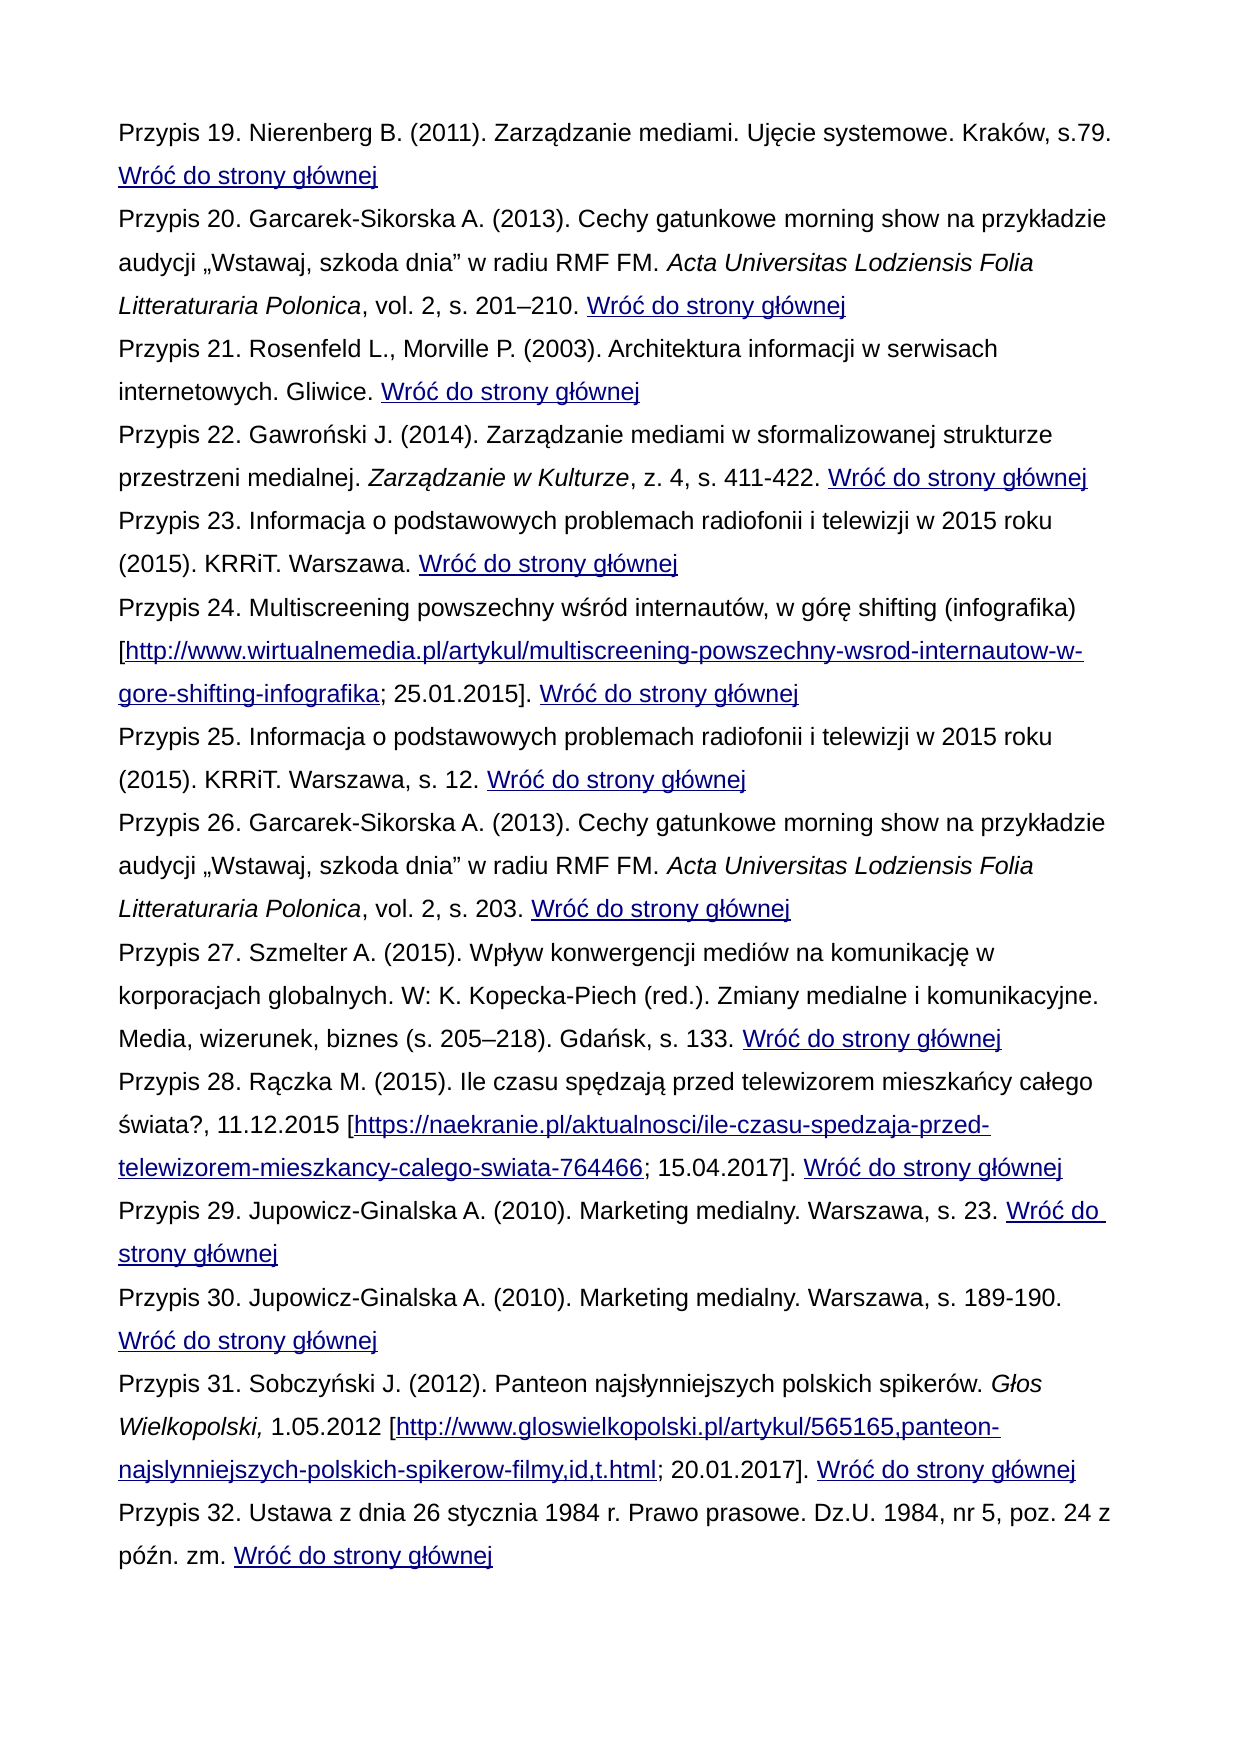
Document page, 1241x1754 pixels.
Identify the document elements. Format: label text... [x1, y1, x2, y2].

text Przypis 24. Multiscreening powszechny wśród internautów, w górę shifting (infograﬁka) [http://www.wirtualnemedia.pl/artykul/multiscreening-powszechny-wsrod-internautow-w-gore-shifting-infograﬁka; 25.01.2015]. Wróć do strony głównej [118, 592, 1122, 707]
text Przypis 28. Rączka M. (2015). Ile czasu spędzają przed telewizorem mieszkańcy całego świata?, 11.12.2015 [https://naekranie.pl/aktualnosci/ile-czasu-spedzaja-przed-telewizorem-mieszkancy-calego-swiata-764466; 15.04.2017]. Wróć do strony głównej [118, 1067, 1122, 1182]
text Przypis 26. Garcarek-Sikorska A. (2013). Cechy gatunkowe morning show na przykładzie audycji „Wstawaj, szkoda dnia” w radiu RMF FM. Acta Universitas Lodziensis Folia Litteraturaria Polonica, vol. 2, s. 203. Wróć do strony głównej [118, 808, 1122, 923]
text Przypis 23. Informacja o podstawowych problemach radiofonii i telewizji w 2015 roku (2015). KRRiT. Warszawa. Wróć do strony głównej [118, 506, 1122, 578]
text Przypis 22. Gawroński J. (2014). Zarządzanie mediami w sformalizowanej strukturze przestrzeni medialnej. Zarządzanie w Kulturze, z. 4, s. 411-422. Wróć do strony głównej [118, 420, 1122, 492]
text Przypis 32. Ustawa z dnia 26 stycznia 1984 r. Prawo prasowe. Dz.U. 1984, nr 5, poz. 24 z późn. zm. Wróć do strony głównej [118, 1498, 1122, 1570]
text Przypis 30. Jupowicz-Ginalska A. (2010). Marketing medialny. Warszawa, s. 189-190. Wróć do strony głównej [118, 1282, 1122, 1354]
text Przypis 31. Sobczyński J. (2012). Panteon najsłynniejszych polskich spikerów. Głos Wielkopolski, 1.05.2012 [http://www.gloswielkopolski.pl/artykul/565165,panteon-najslynniejszych-polskich-spikerow-ﬁlmy,id,t.html; 20.01.2017]. Wróć do strony głównej [118, 1369, 1122, 1484]
text Przypis 27. Szmelter A. (2015). Wpływ konwergencji mediów na komunikację w korporacjach globalnych. W: K. Kopecka-Piech (red.). Zmiany medialne i komunikacyjne. Media, wizerunek, biznes (s. 205–218). Gdańsk, s. 133. Wróć do strony głównej [118, 937, 1122, 1052]
text Przypis 29. Jupowicz-Ginalska A. (2010). Marketing medialny. Warszawa, s. 23. Wróć do strony głównej [118, 1196, 1122, 1268]
text Przypis 20. Garcarek-Sikorska A. (2013). Cechy gatunkowe morning show na przykładzie audycji „Wstawaj, szkoda dnia” w radiu RMF FM. Acta Universitas Lodziensis Folia Litteraturaria Polonica, vol. 2, s. 201–210. Wróć do strony głównej [118, 204, 1122, 319]
text Przypis 19. Nierenberg B. (2011). Zarządzanie mediami. Ujęcie systemowe. Kraków, s.79. Wróć do strony głównej [118, 118, 1122, 190]
text Przypis 21. Rosenfeld L., Morville P. (2003). Architektura informacji w serwisach internetowych. Gliwice. Wróć do strony głównej [118, 334, 1122, 406]
text Przypis 25. Informacja o podstawowych problemach radiofonii i telewizji w 2015 roku (2015). KRRiT. Warszawa, s. 12. Wróć do strony głównej [118, 722, 1122, 794]
